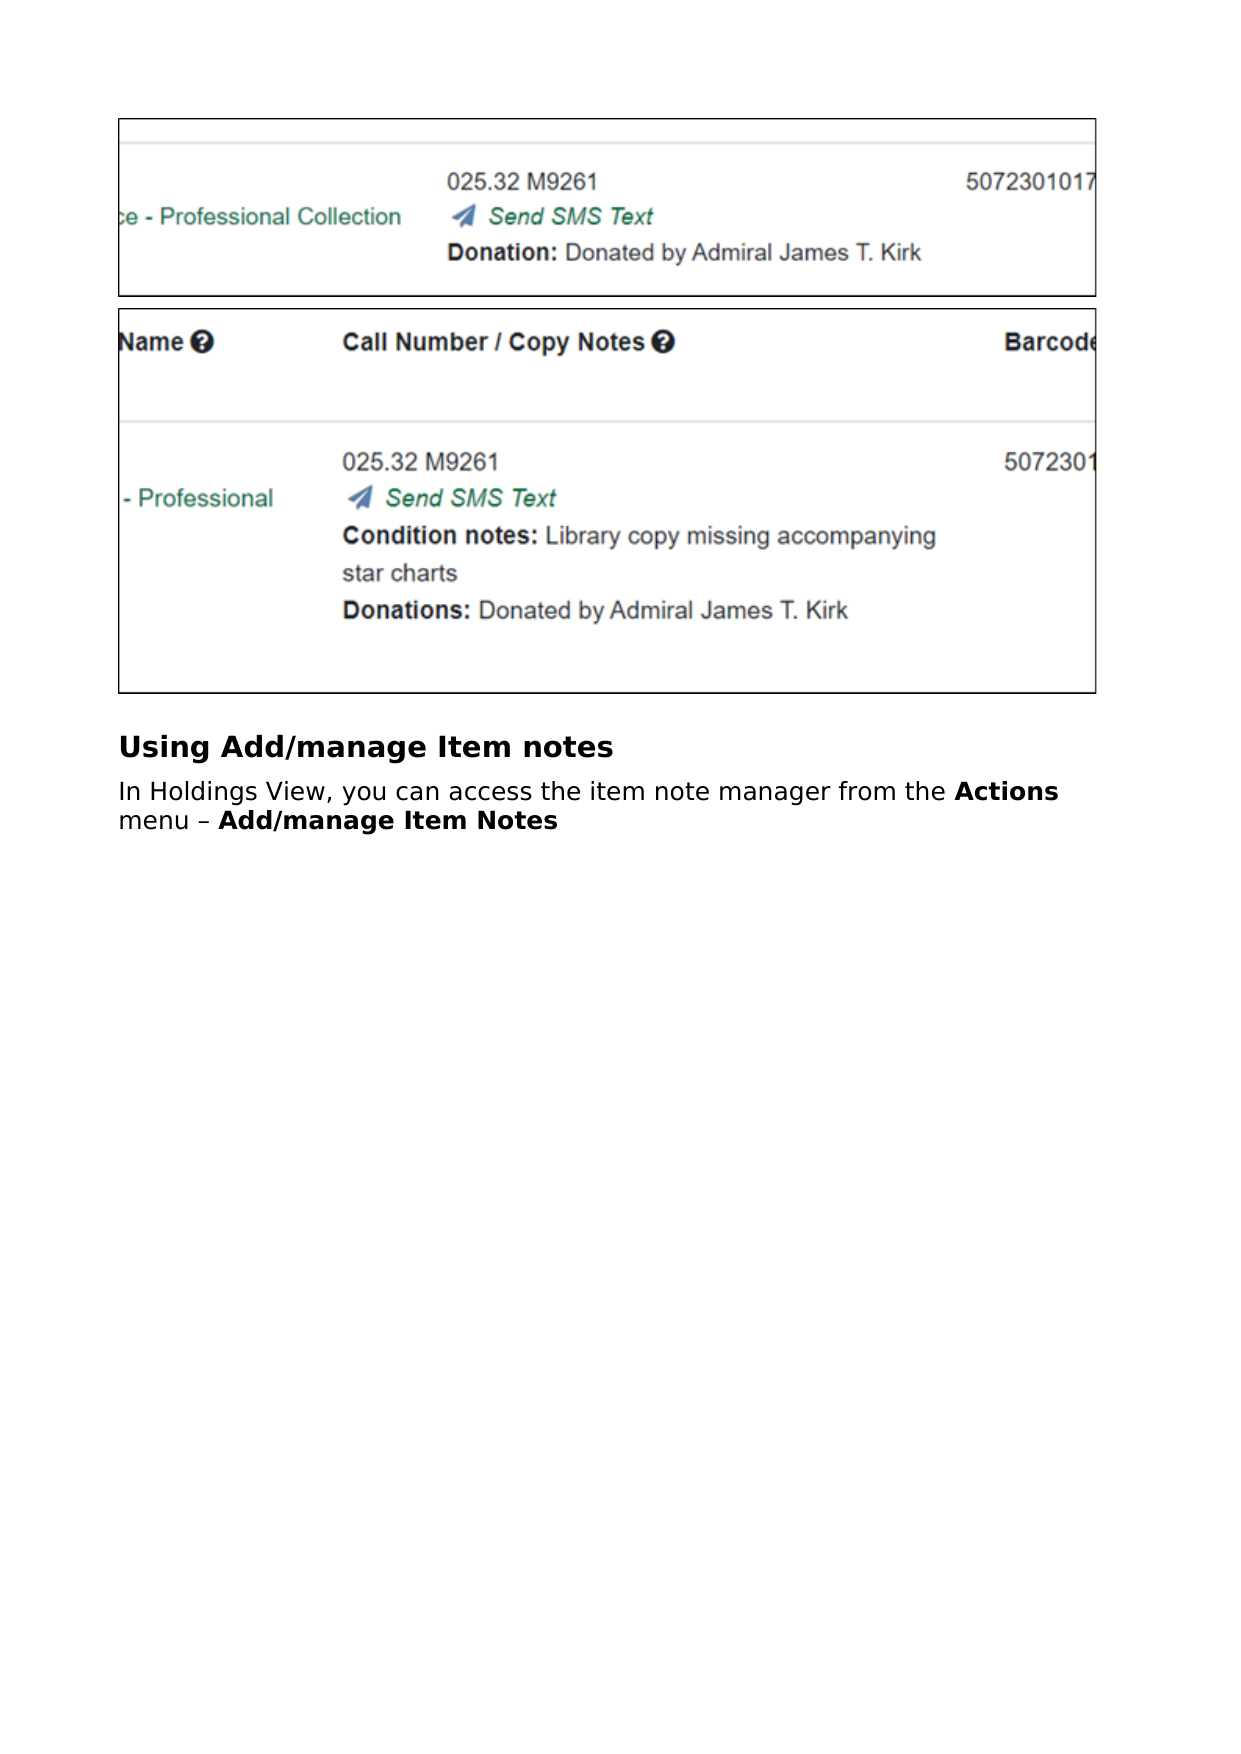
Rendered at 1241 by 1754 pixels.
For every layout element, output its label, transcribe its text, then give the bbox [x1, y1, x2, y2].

subtitle Using Add/manage Item notes [118, 731, 1122, 764]
text In Holdings View, you can access the item note manager from the Actions menu – Add/manage Item Notes [118, 777, 1122, 835]
picture [118, 308, 1097, 694]
picture [118, 118, 1097, 297]
